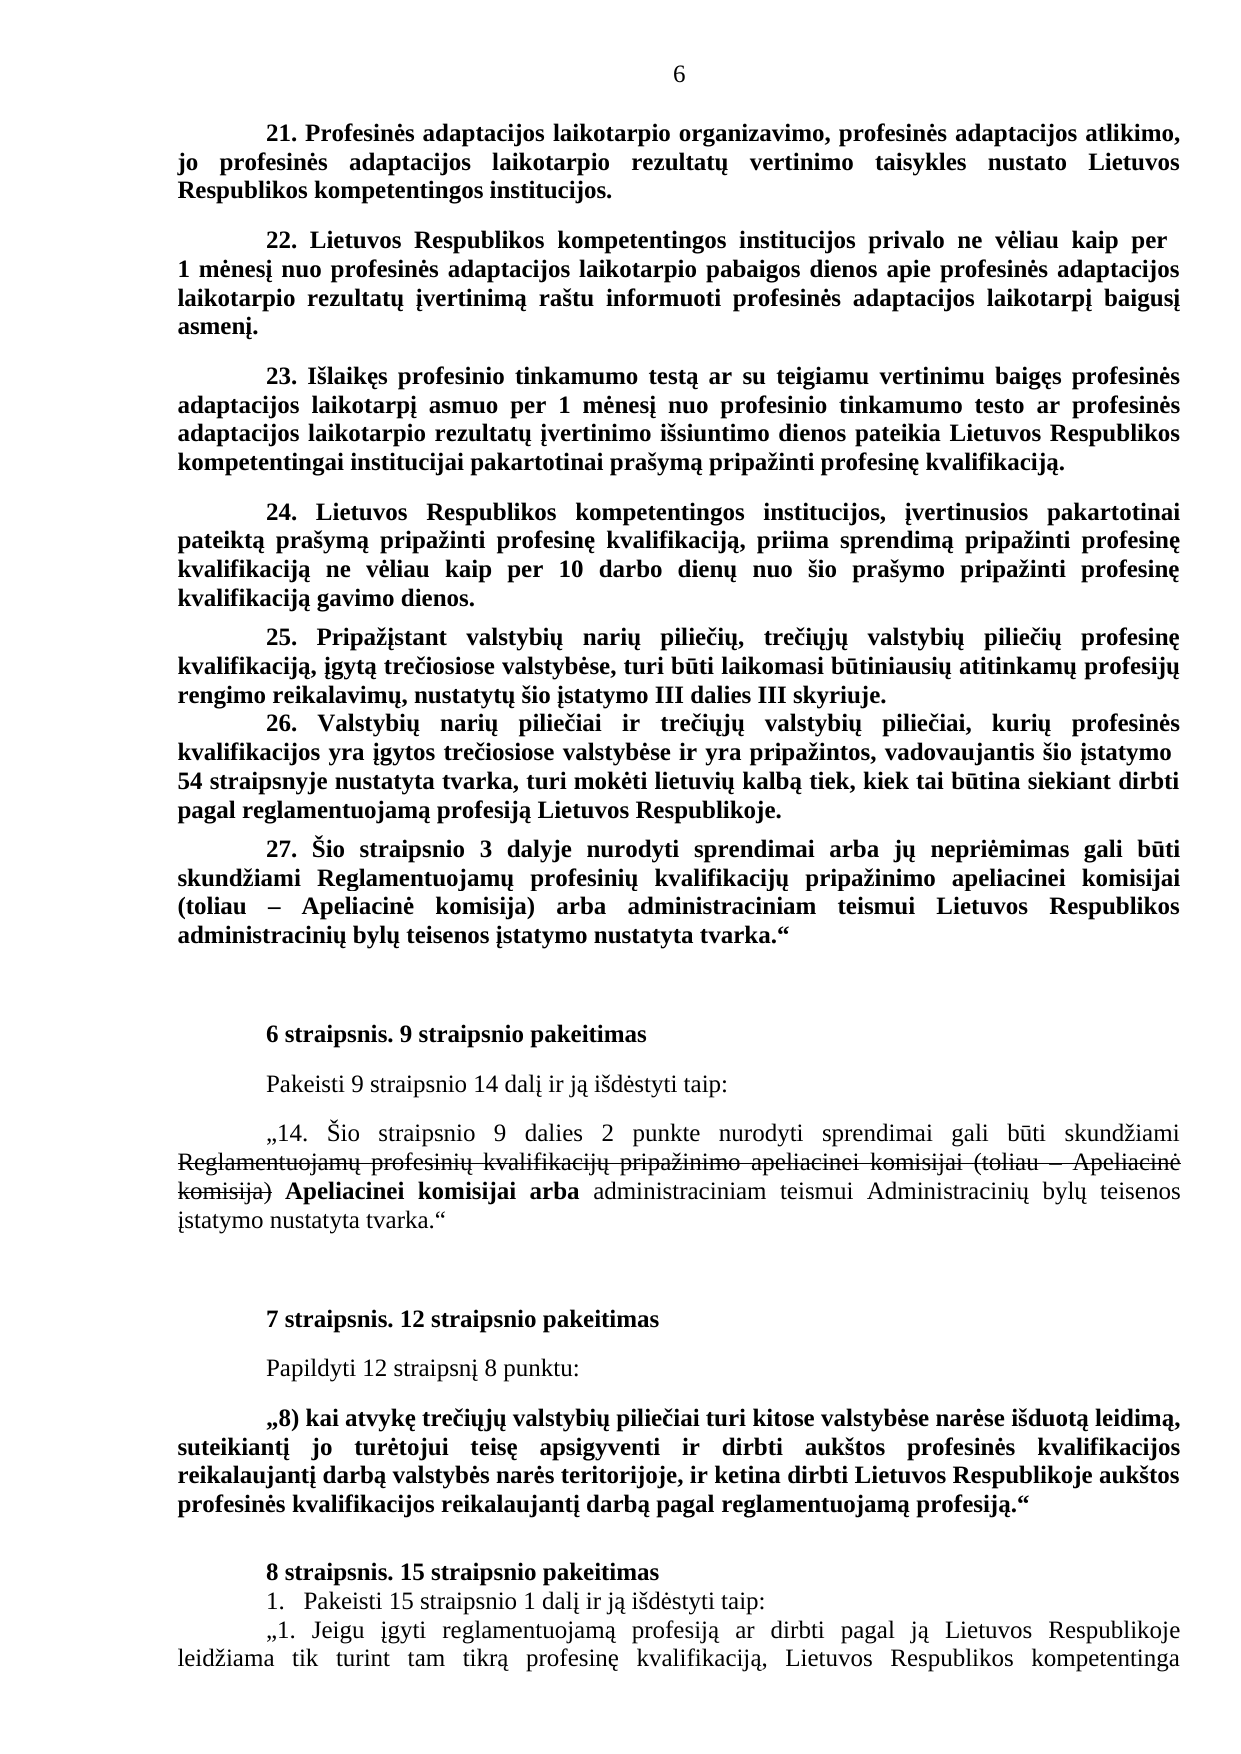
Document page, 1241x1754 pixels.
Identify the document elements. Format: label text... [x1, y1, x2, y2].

text „1. Jeigu įgyti reglamentuojamą profesiją ar dirbti pagal ją Lietuvos Respublikoje leidžiama tik turint tam tikrą profesinę kvalifikaciją, Lietuvos Respublikos kompetentinga [177, 1615, 1181, 1672]
text 27. Šio straipsnio 3 dalyje nurodyti sprendimai arba jų nepriėmimas gali būti skundžiami Reglamentuojamų profesinių kvalifikacijų pripažinimo apeliacinei komisijai (toliau – Apeliacinė komisija) arba administraciniam teismui Lietuvos Respublikos administracinių bylų teisenos įstatymo nustatyta tvarka.“ [177, 834, 1181, 949]
text 7 straipsnis. 12 straipsnio pakeitimas [177, 1304, 1181, 1333]
text 22. Lietuvos Respublikos kompetentingos institucijos privalo ne vėliau kaip per 1 mėnesį nuo profesinės adaptacijos laikotarpio pabaigos dienos apie profesinės adaptacijos laikotarpio rezultatų įvertinimą raštu informuoti profesinės adaptacijos laikotarpį baigusį asmenį. [177, 225, 1181, 340]
text 6 straipsnis. 9 straipsnio pakeitimas [177, 1019, 1181, 1048]
text Pakeisti 9 straipsnio 14 dalį ir ją išdėstyti taip: [177, 1069, 1181, 1098]
text „14. Šio straipsnio 9 dalies 2 punkte nurodyti sprendimai gali būti skundžiami Reglamentuojamų profesinių kvalifikacijų pripažinimo apeliacinei komisijai (toliau – Apeliacinė komisija) Apeliacinei komisijai arba administraciniam teismui Administracinių bylų teisenos įstatymo nustatyta tvarka.“ [177, 1118, 1181, 1163]
text „14. Šio straipsnio 9 dalies 2 punkte nurodyti sprendimai gali būti skundžiami Reglamentuojamų profesinių kvalifikacijų pripažinimo apeliacinei komisijai (toliau – Apeliacinė komisija) Apeliacinei komisijai arba administraciniam teismui Administracinių bylų teisenos įstatymo nustatyta tvarka.“ [177, 1164, 1181, 1233]
text 21. Profesinės adaptacijos laikotarpio organizavimo, profesinės adaptacijos atlikimo, jo profesinės adaptacijos laikotarpio rezultatų vertinimo taisykles nustato Lietuvos Respublikos kompetentingos institucijos. [177, 118, 1181, 204]
text „8) kai atvykę trečiųjų valstybių piliečiai turi kitose valstybėse narėse išduotą leidimą, suteikiantį jo turėtojui teisę apsigyventi ir dirbti aukštos profesinės kvalifikacijos reikalaujantį darbą valstybės narės teritorijoje, ir ketina dirbti Lietuvos Respublikoje aukštos profesinės kvalifikacijos reikalaujantį darbą pagal reglamentuojamą profesiją.“ [177, 1403, 1181, 1518]
text 8 straipsnis. 15 straipsnio pakeitimas [266, 1557, 1181, 1586]
list Pakeisti 15 straipsnio 1 dalį ir ją išdėstyti taip: [266, 1586, 1181, 1615]
text Papildyti 12 straipsnį 8 punktu: [177, 1353, 1181, 1382]
text 24. Lietuvos Respublikos kompetentingos institucijos, įvertinusios pakartotinai pateiktą prašymą pripažinti profesinę kvalifikaciją, priima sprendimą pripažinti profesinę kvalifikaciją ne vėliau kaip per 10 darbo dienų nuo šio prašymo pripažinti profesinę kvalifikaciją gavimo dienos. [177, 497, 1181, 612]
text 23. Išlaikęs profesinio tinkamumo testą ar su teigiamu vertinimu baigęs profesinės adaptacijos laikotarpį asmuo per 1 mėnesį nuo profesinio tinkamumo testo ar profesinės adaptacijos laikotarpio rezultatų įvertinimo išsiuntimo dienos pateikia Lietuvos Respublikos kompetentingai institucijai pakartotinai prašymą pripažinti profesinę kvalifikaciją. [177, 361, 1181, 476]
text 26. Valstybių narių piliečiai ir trečiųjų valstybių piliečiai, kurių profesinės kvalifikacijos yra įgytos trečiosiose valstybėse ir yra pripažintos, vadovaujantis šio įstatymo 54 straipsnyje nustatyta tvarka, turi mokėti lietuvių kalbą tiek, kiek tai būtina siekiant dirbti pagal reglamentuojamą profesiją Lietuvos Respublikoje. [177, 708, 1181, 823]
text 25. Pripažįstant valstybių narių piliečių, trečiųjų valstybių piliečių profesinę kvalifikaciją, įgytą trečiosiose valstybėse, turi būti laikomasi būtiniausių atitinkamų profesijų rengimo reikalavimų, nustatytų šio įstatymo III dalies III skyriuje. [177, 622, 1181, 708]
